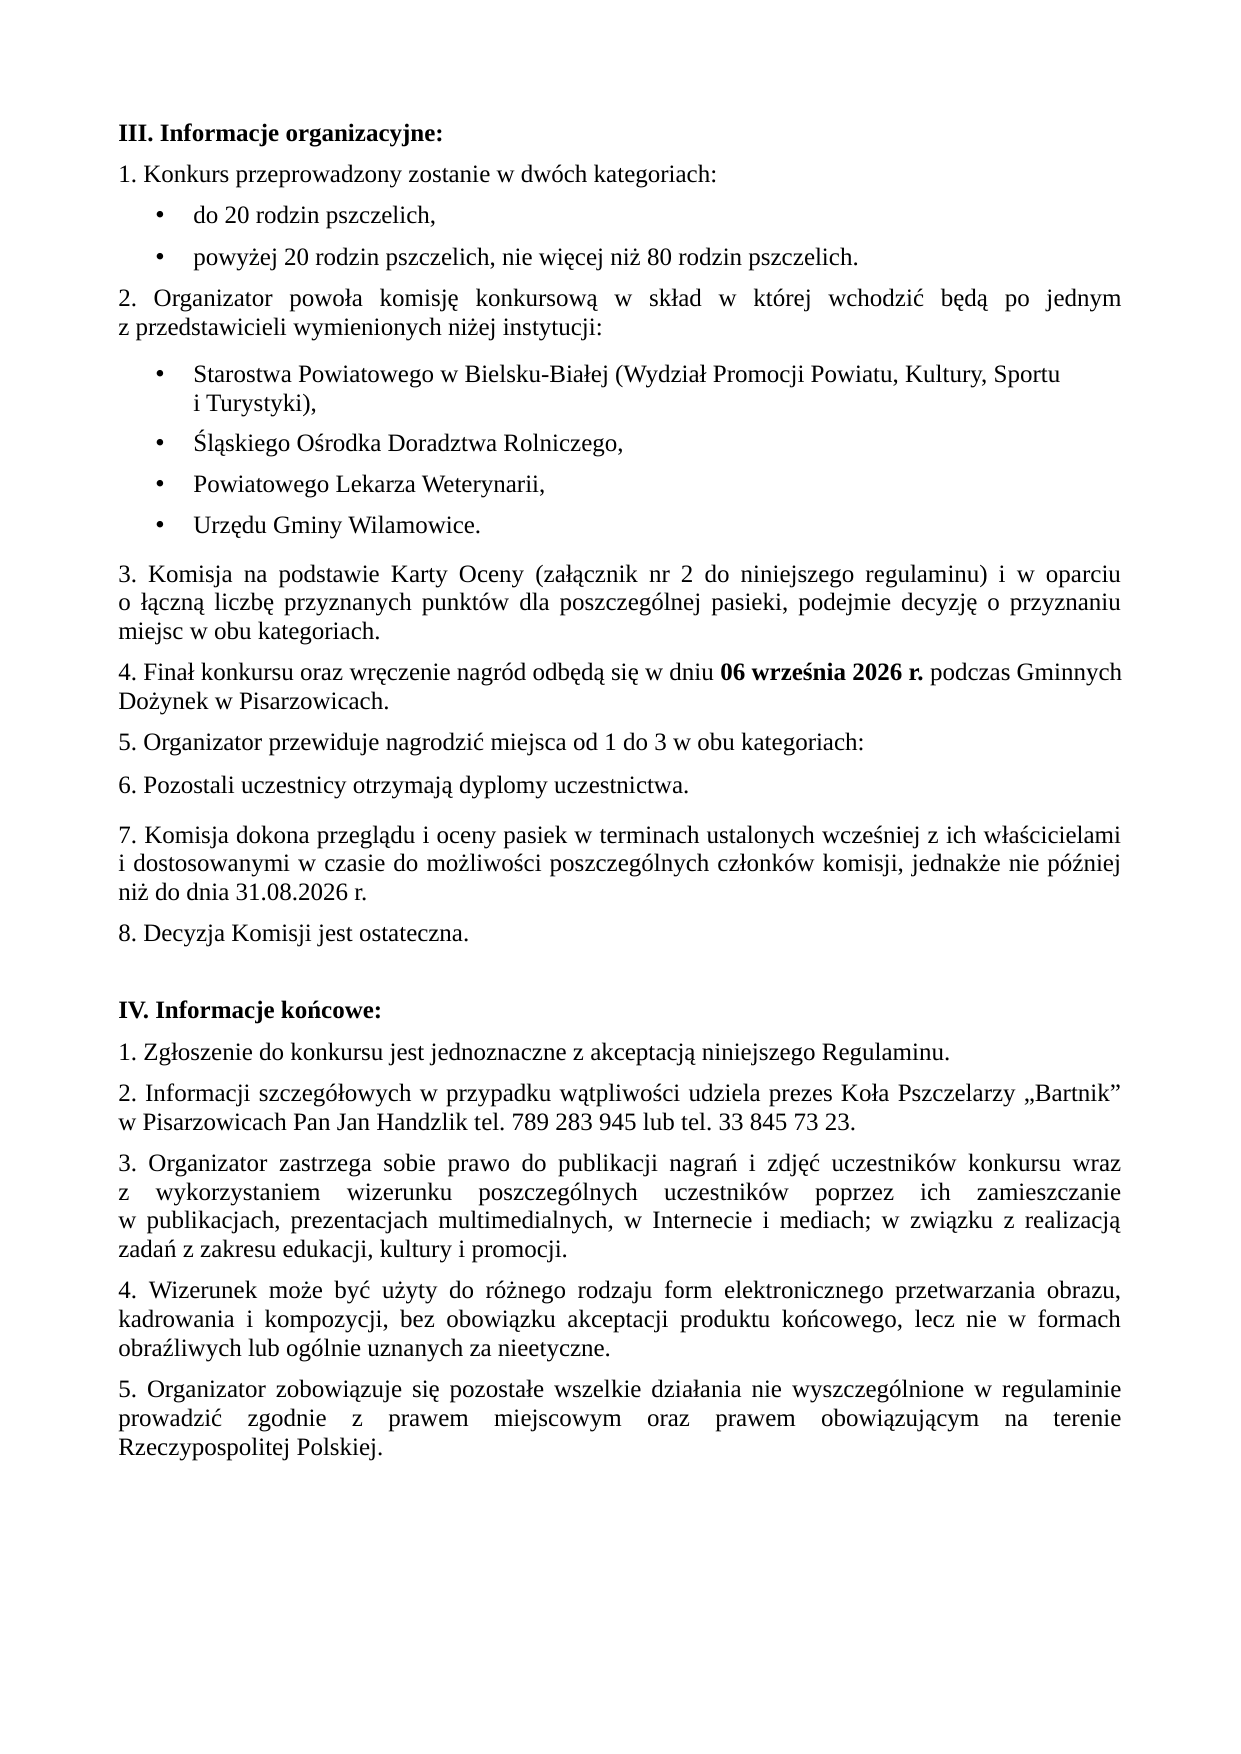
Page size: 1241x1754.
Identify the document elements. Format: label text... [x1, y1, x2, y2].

text 3. Komisja na podstawie Karty Oceny (załącznik nr 2 do niniejszego regulaminu) i w oparciu o łączną liczbę przyznanych punktów dla poszczególnej pasieki, podejmie decyzję o przyznaniu miejsc w obu kategoriach. [118, 559, 1122, 645]
text IV. Informacje końcowe: [118, 996, 1122, 1024]
text 4. Wizerunek może być użyty do różnego rodzaju form elektronicznego przetwarzania obrazu, kadrowania i kompozycji, bez obowiązku akceptacji produktu końcowego, lecz nie w formach obraźliwych lub ogólnie uznanych za nieetyczne. [118, 1276, 1122, 1362]
text III. Informacje organizacyjne: [118, 118, 1122, 147]
list do 20 rodzin pszczelich, [156, 201, 1122, 229]
list Śląskiego Ośrodka Doradztwa Rolniczego, [156, 428, 1122, 457]
list Powiatowego Lekarza Weterynarii, [156, 469, 1122, 498]
list powyżej 20 rodzin pszczelich, nie więcej niż 80 rodzin pszczelich. [156, 242, 1122, 271]
list Starostwa Powiatowego w Bielsku-Białej (Wydział Promocji Powiatu, Kultury, Sportu i Turystyki), [156, 359, 1122, 417]
text 1. Konkurs przeprowadzony zostanie w dwóch kategoriach: [118, 159, 1122, 188]
list Urzędu Gminy Wilamowice. [156, 510, 1122, 538]
text 2. Informacji szczegółowych w przypadku wątpliwości udziela prezes Koła Pszczelarzy „Bartnik” w Pisarzowicach Pan Jan Handzlik tel. 789 283 945 lub tel. 33 845 73 23. [118, 1078, 1122, 1136]
text 4. Finał konkursu oraz wręczenie nagród odbędą się w dniu 06 września 2026 r. podczas Gminnych Dożynek w Pisarzowicach. [118, 657, 1122, 715]
text 3. Organizator zastrzega sobie prawo do publikacji nagrań i zdjęć uczestników konkursu wraz z wykorzystaniem wizerunku poszczególnych uczestników poprzez ich zamieszczanie w publikacjach, prezentacjach multimedialnych, w Internecie i mediach; w związku z realizacją zadań z zakresu edukacji, kultury i promocji. [118, 1148, 1122, 1263]
text 6. Pozostali uczestnicy otrzymają dyplomy uczestnictwa. [118, 771, 1122, 799]
text 5. Organizator zobowiązuje się pozostałe wszelkie działania nie wyszczególnione w regulaminie prowadzić zgodnie z prawem miejscowym oraz prawem obowiązującym na terenie Rzeczypospolitej Polskiej. [118, 1374, 1122, 1461]
text 8. Decyzja Komisji jest ostateczna. [118, 918, 1122, 947]
text 2. Organizator powoła komisję konkursową w skład w której wchodzić będą po jednym z przedstawicieli wymienionych niżej instytucji: [118, 283, 1122, 341]
text 1. Zgłoszenie do konkursu jest jednoznaczne z akceptacją niniejszego Regulaminu. [118, 1037, 1122, 1066]
text 5. Organizator przewiduje nagrodzić miejsca od 1 do 3 w obu kategoriach: [118, 727, 1122, 756]
text 7. Komisja dokona przeglądu i oceny pasiek w terminach ustalonych wcześniej z ich właścicielami i dostosowanymi w czasie do możliwości poszczególnych członków komisji, jednakże nie później niż do dnia 31.08.2026 r. [118, 820, 1122, 906]
